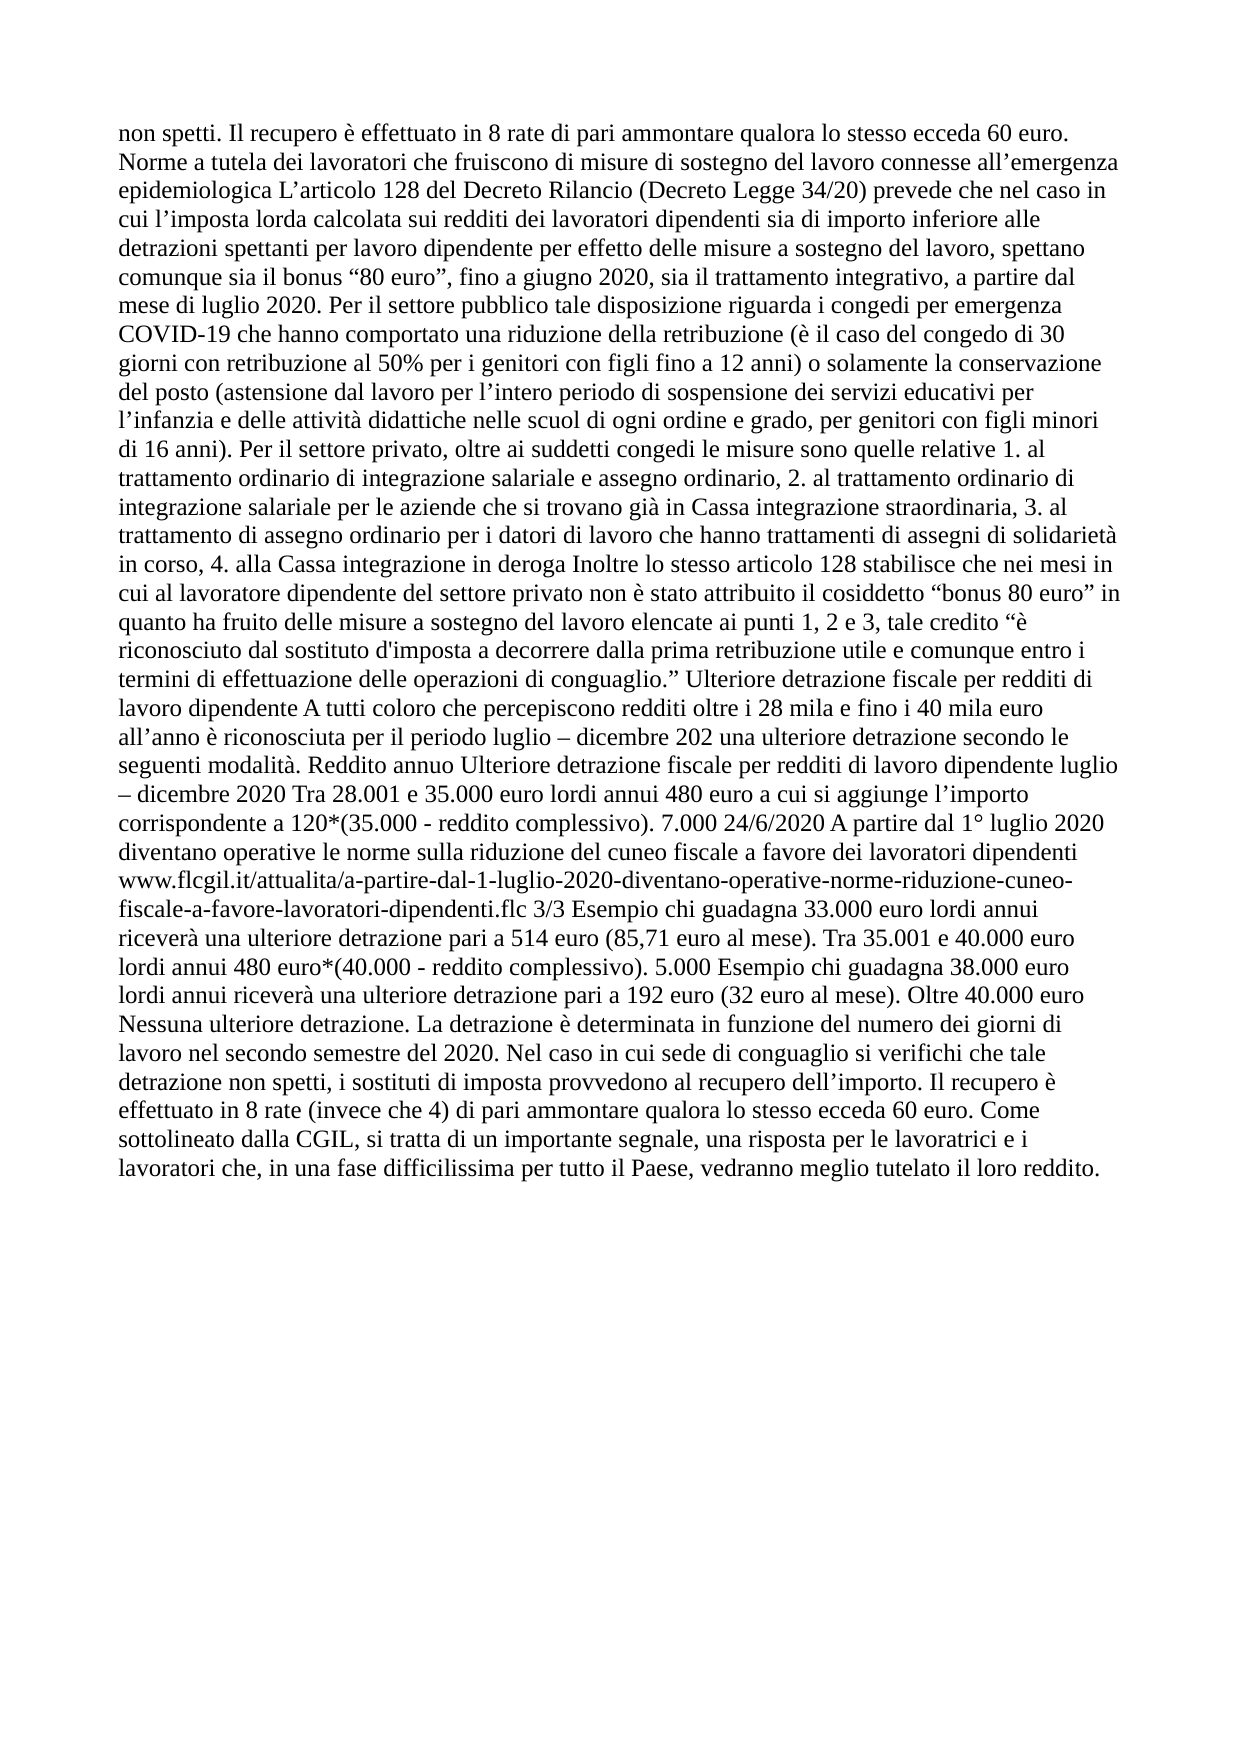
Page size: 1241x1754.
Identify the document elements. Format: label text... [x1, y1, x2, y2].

text non spetti. Il recupero è effettuato in 8 rate di pari ammontare qualora lo stesso ecceda 60 euro. Norme a tutela dei lavoratori che fruiscono di misure di sostegno del lavoro connesse all’emergenza epidemiologica L’articolo 128 del Decreto Rilancio (Decreto Legge 34/20) prevede che nel caso in cui l’imposta lorda calcolata sui redditi dei lavoratori dipendenti sia di importo inferiore alle detrazioni spettanti per lavoro dipendente per effetto delle misure a sostegno del lavoro, spettano comunque sia il bonus “80 euro”, fino a giugno 2020, sia il trattamento integrativo, a partire dal mese di luglio 2020. Per il settore pubblico tale disposizione riguarda i congedi per emergenza COVID-19 che hanno comportato una riduzione della retribuzione (è il caso del congedo di 30 giorni con retribuzione al 50% per i genitori con figli fino a 12 anni) o solamente la conservazione del posto (astensione dal lavoro per l’intero periodo di sospensione dei servizi educativi per l’infanzia e delle attività didattiche nelle scuol di ogni ordine e grado, per genitori con figli minori di 16 anni). Per il settore privato, oltre ai suddetti congedi le misure sono quelle relative 1. al trattamento ordinario di integrazione salariale e assegno ordinario, 2. al trattamento ordinario di integrazione salariale per le aziende che si trovano già in Cassa integrazione straordinaria, 3. al trattamento di assegno ordinario per i datori di lavoro che hanno trattamenti di assegni di solidarietà in corso, 4. alla Cassa integrazione in deroga Inoltre lo stesso articolo 128 stabilisce che nei mesi in cui al lavoratore dipendente del settore privato non è stato attribuito il cosiddetto “bonus 80 euro” in quanto ha fruito delle misure a sostegno del lavoro elencate ai punti 1, 2 e 3, tale credito “è riconosciuto dal sostituto d'imposta a decorrere dalla prima retribuzione utile e comunque entro i termini di effettuazione delle operazioni di conguaglio.” Ulteriore detrazione fiscale per redditi di lavoro dipendente A tutti coloro che percepiscono redditi oltre i 28 mila e fino i 40 mila euro all’anno è riconosciuta per il periodo luglio – dicembre 202 una ulteriore detrazione secondo le seguenti modalità. Reddito annuo Ulteriore detrazione fiscale per redditi di lavoro dipendente luglio – dicembre 2020 Tra 28.001 e 35.000 euro lordi annui 480 euro a cui si aggiunge l’importo corrispondente a 120*(35.000 - reddito complessivo). 7.000 24/6/2020 A partire dal 1° luglio 2020 diventano operative le norme sulla riduzione del cuneo fiscale a favore dei lavoratori dipendenti www.flcgil.it/attualita/a-partire-dal-1-luglio-2020-diventano-operative-norme-riduzione-cuneo-fiscale-a-favore-lavoratori-dipendenti.flc 3/3 Esempio chi guadagna 33.000 euro lordi annui riceverà una ulteriore detrazione pari a 514 euro (85,71 euro al mese). Tra 35.001 e 40.000 euro lordi annui 480 euro*(40.000 - reddito complessivo). 5.000 Esempio chi guadagna 38.000 euro lordi annui riceverà una ulteriore detrazione pari a 192 euro (32 euro al mese). Oltre 40.000 euro Nessuna ulteriore detrazione. La detrazione è determinata in funzione del numero dei giorni di lavoro nel secondo semestre del 2020. Nel caso in cui sede di conguaglio si verifichi che tale detrazione non spetti, i sostituti di imposta provvedono al recupero dell’importo. Il recupero è effettuato in 8 rate (invece che 4) di pari ammontare qualora lo stesso ecceda 60 euro. Come sottolineato dalla CGIL, si tratta di un importante segnale, una risposta per le lavoratrici e i lavoratori che, in una fase difficilissima per tutto il Paese, vedranno meglio tutelato il loro reddito. [118, 118, 1122, 1182]
